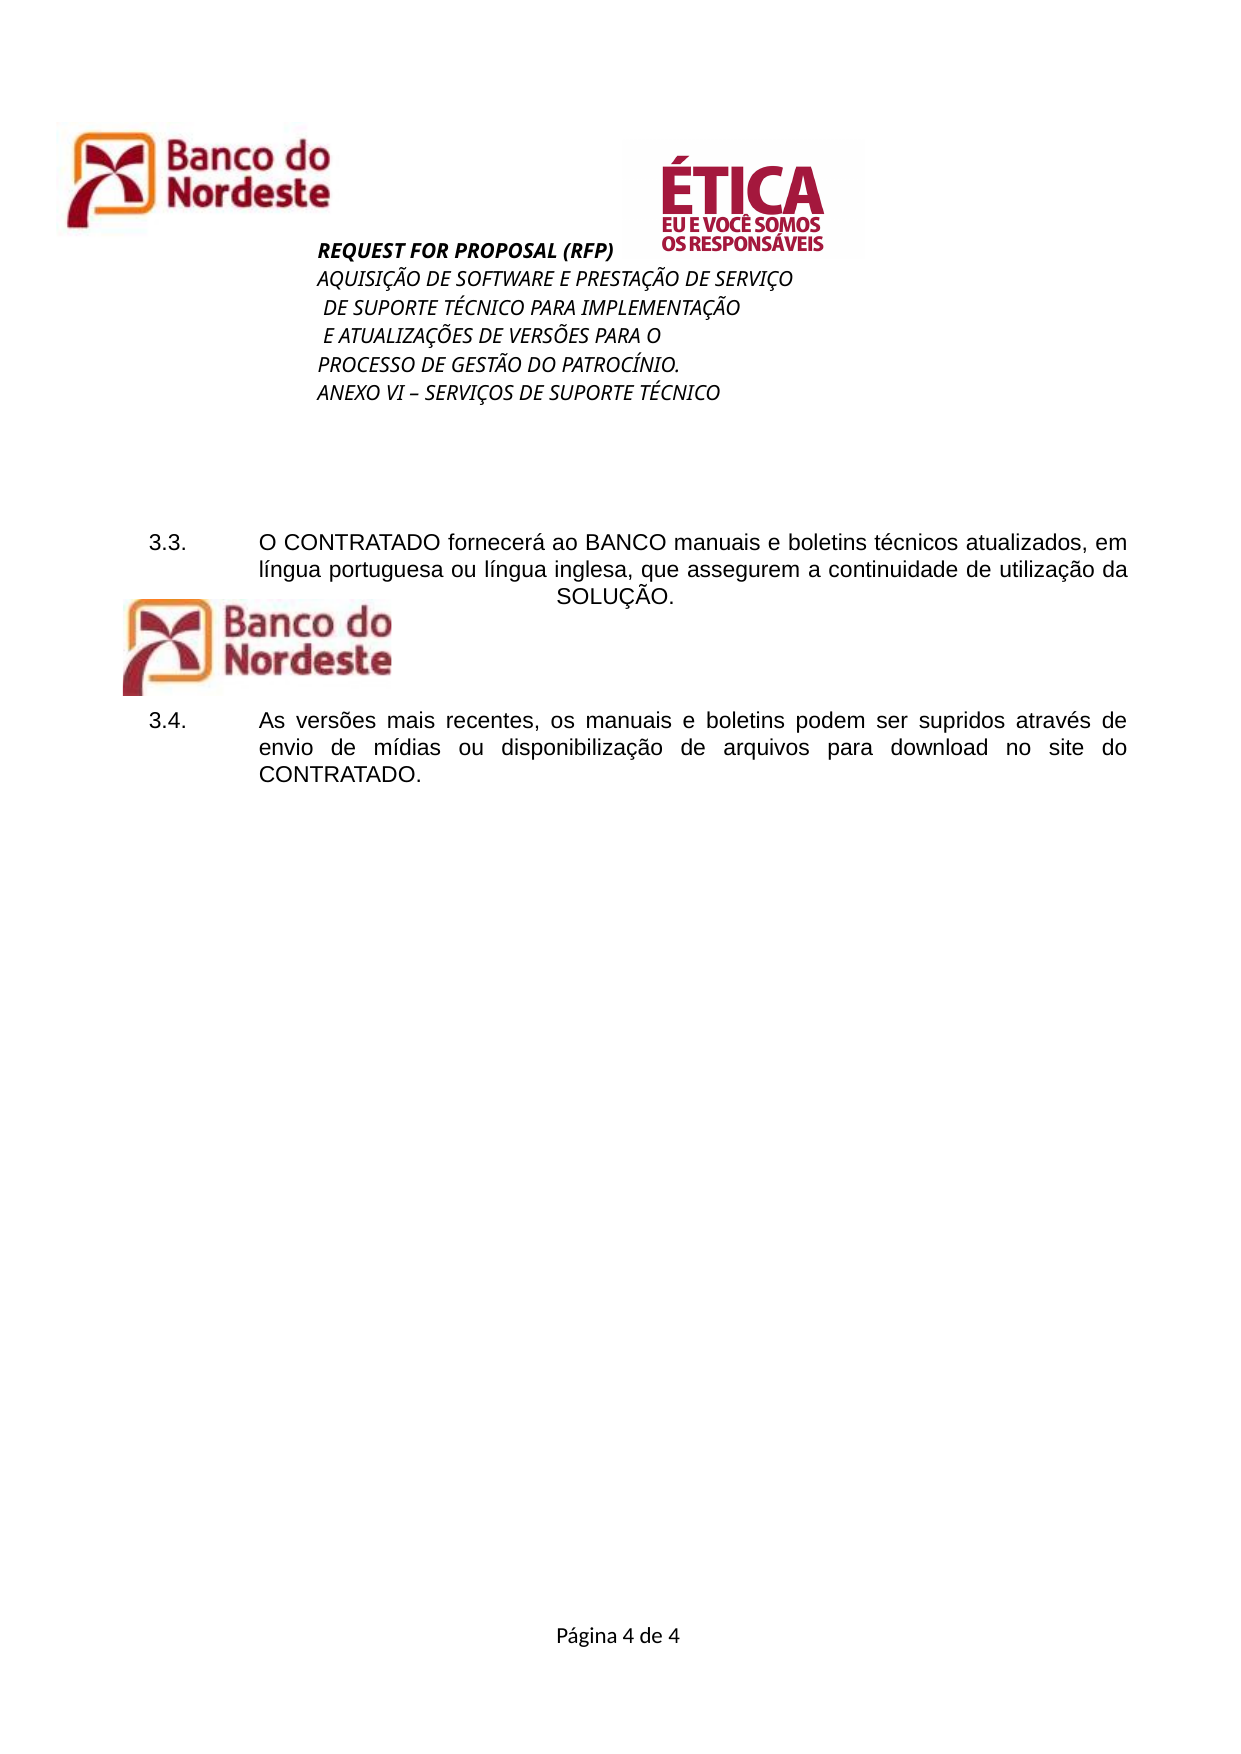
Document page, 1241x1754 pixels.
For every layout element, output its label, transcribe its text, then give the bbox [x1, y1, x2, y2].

picture [122, 599, 392, 696]
list As versões mais recentes, os manuais e boletins podem ser supridos através de envio de mídias ou disponibilização de arquivos para download no site do CONTRATADO. [148, 707, 1128, 787]
list O CONTRATADO fornecerá ao BANCO manuais e boletins técnicos atualizados, em língua portuguesa ou língua inglesa, que assegurem a continuidade de utilização da SOLUÇÃO. [148, 529, 1128, 609]
picture [56, 122, 340, 239]
picture [622, 139, 865, 259]
